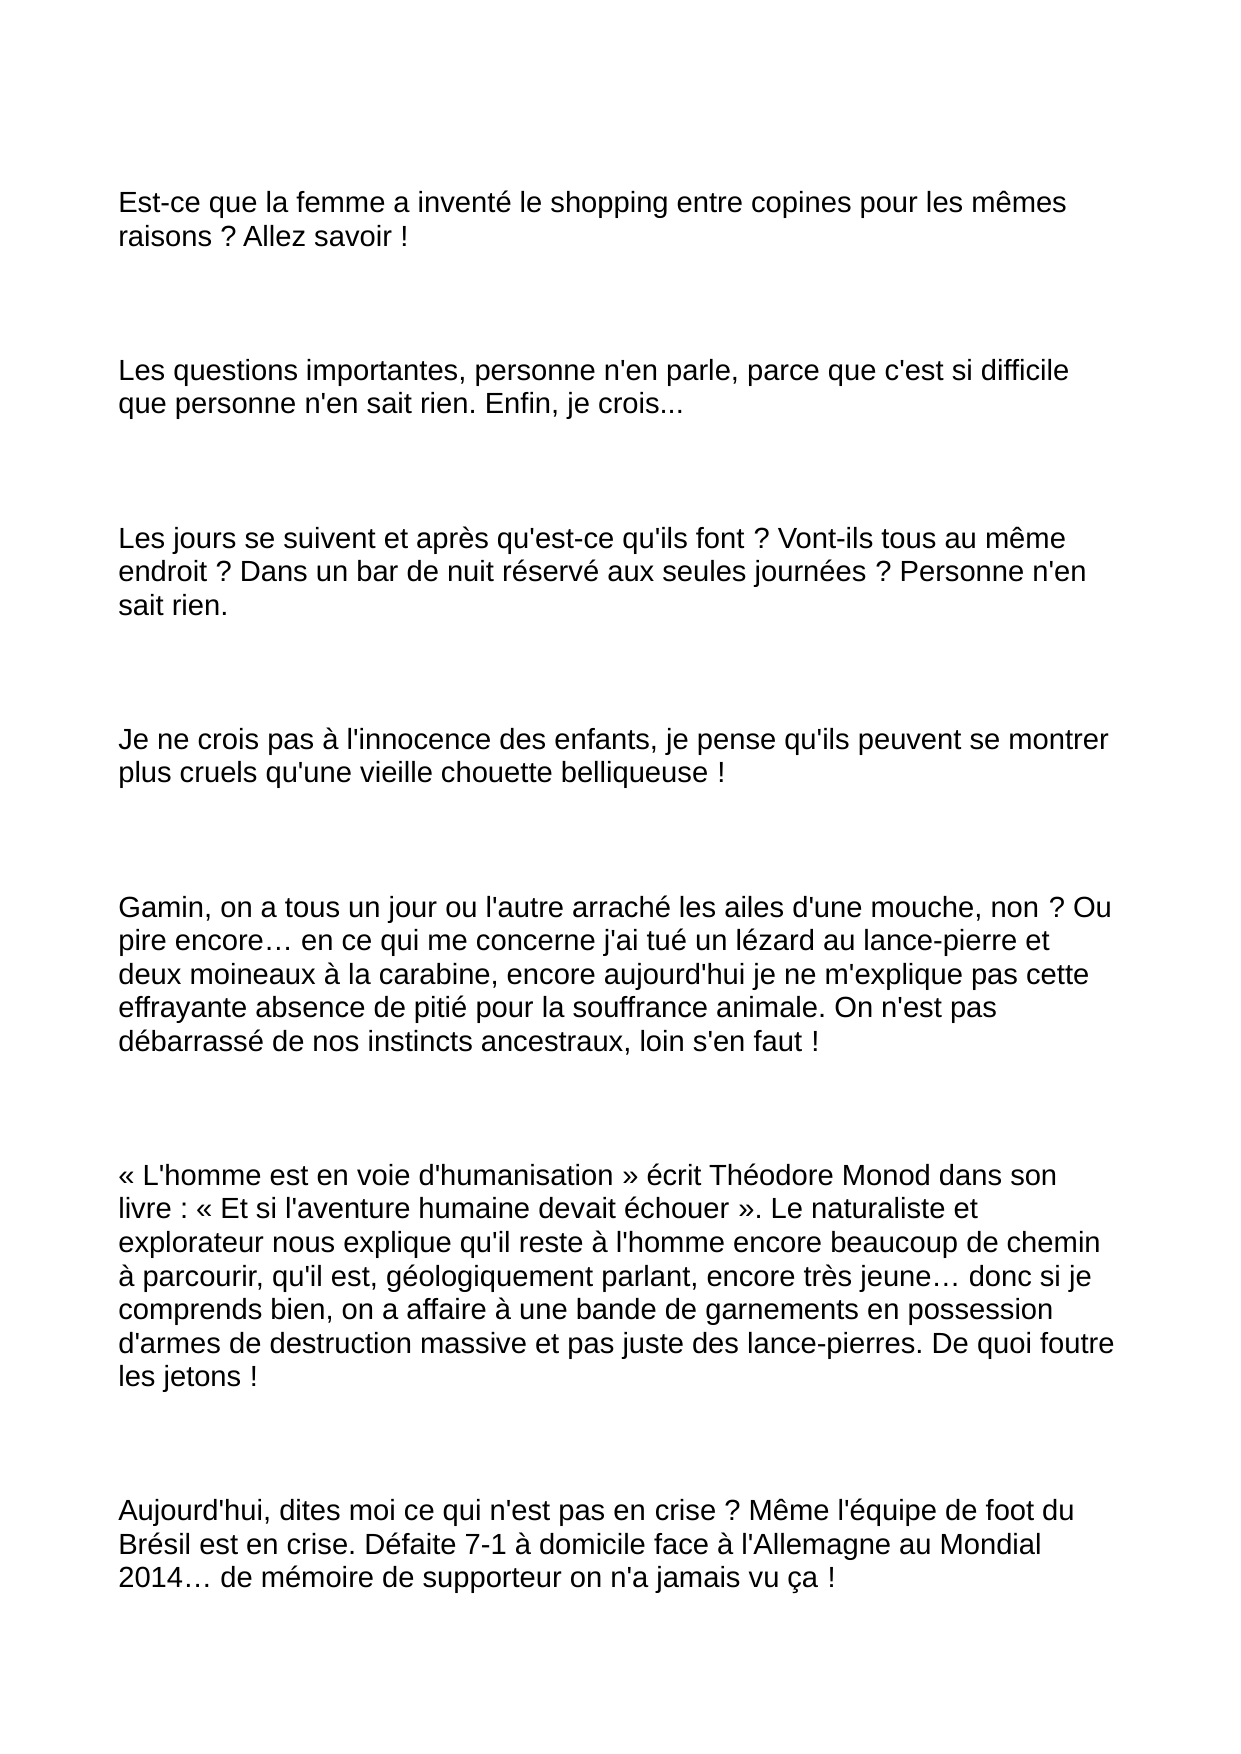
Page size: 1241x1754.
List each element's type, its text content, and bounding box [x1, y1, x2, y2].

text Est-ce que la femme a inventé le shopping entre copines pour les mêmes raisons ? Allez savoir ! [118, 185, 1122, 252]
text Aujourd'hui, dites moi ce qui n'est pas en crise ? Même l'équipe de foot du Brésil est en crise. Défaite 7-1 à domicile face à l'Allemagne au Mondial 2014… de mémoire de supporteur on n'a jamais vu ça ! [118, 1493, 1122, 1594]
text « L'homme est en voie d'humanisation » écrit Théodore Monod dans son livre : « Et si l'aventure humaine devait échouer ». Le naturaliste et explorateur nous explique qu'il reste à l'homme encore beaucoup de chemin à parcourir, qu'il est, géologiquement parlant, encore très jeune… donc si je comprends bien, on a affaire à une bande de garnements en possession d'armes de destruction massive et pas juste des lance-pierres. De quoi foutre les jetons ! [118, 1158, 1122, 1393]
text Je ne crois pas à l'innocence des enfants, je pense qu'ils peuvent se montrer plus cruels qu'une vieille chouette belliqueuse ! [118, 722, 1122, 789]
text Les jours se suivent et après qu'est-ce qu'ils font ? Vont-ils tous au même endroit ? Dans un bar de nuit réservé aux seules journées ? Personne n'en sait rien. [118, 521, 1122, 621]
text Gamin, on a tous un jour ou l'autre arraché les ailes d'une mouche, non ? Ou pire encore… en ce qui me concerne j'ai tué un lézard au lance-pierre et deux moineaux à la carabine, encore aujourd'hui je ne m'explique pas cette effrayante absence de pitié pour la souffrance animale. On n'est pas débarrassé de nos instincts ancestraux, loin s'en faut ! [118, 889, 1122, 1057]
text Les questions importantes, personne n'en parle, parce que c'est si difficile que personne n'en sait rien. Enfin, je crois... [118, 353, 1122, 420]
